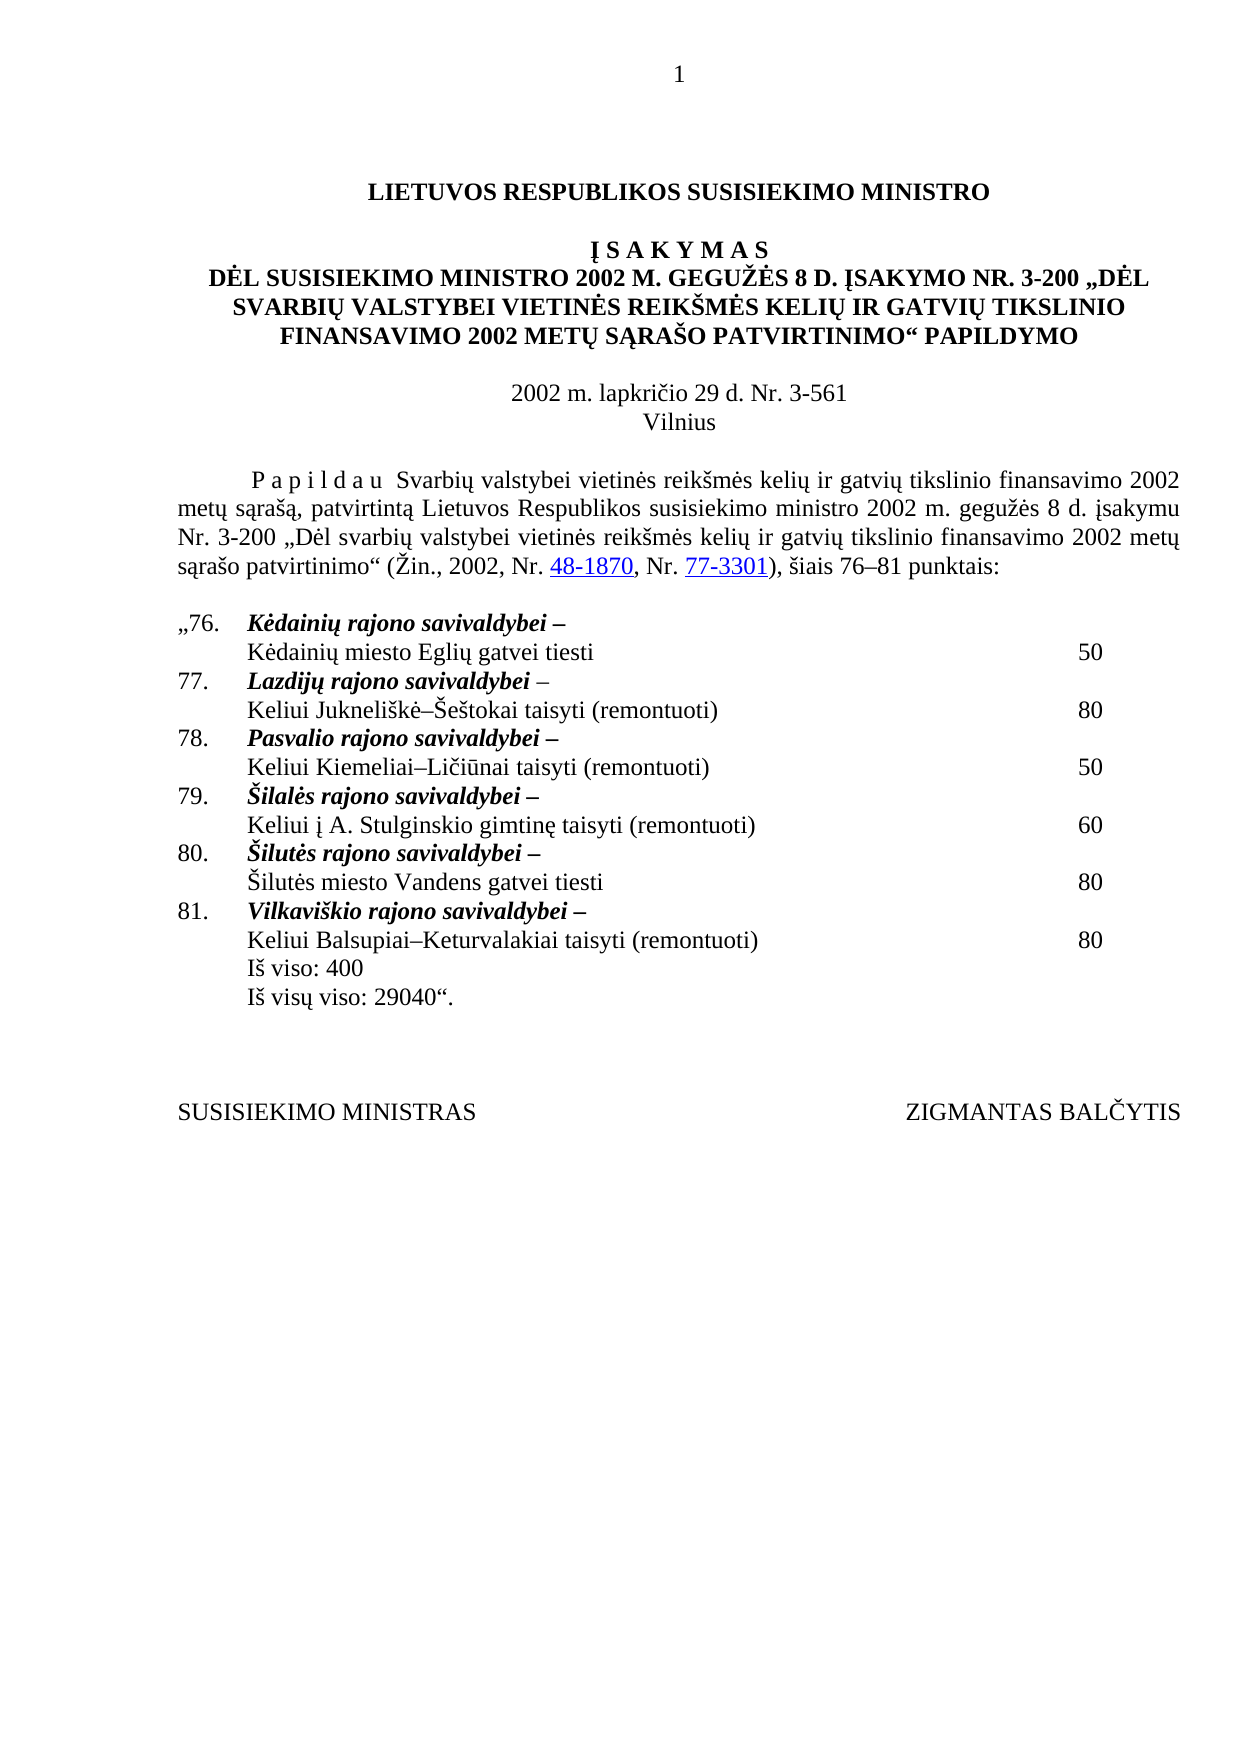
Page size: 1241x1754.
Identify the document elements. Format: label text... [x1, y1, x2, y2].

text Į S A K Y M A S [177, 235, 1181, 263]
text Keliui į A. Stulginskio gimtinę taisyti (remontuoti) 60 [177, 810, 1181, 838]
text Keliui Jukneliškė–Šeštokai taisyti (remontuoti) 80 [177, 695, 1181, 723]
text Šilutės miesto Vandens gatvei tiesti 80 [177, 867, 1181, 896]
text Papildau Svarbių valstybei vietinės reikšmės kelių ir gatvių tikslinio finansavimo 2002 metų sąrašą, patvirtintą Lietuvos Respublikos susisiekimo ministro 2002 m. gegužės 8 d. įsakymu Nr. 3-200 „Dėl svarbių valstybei vietinės reikšmės kelių ir gatvių tikslinio finansavimo 2002 metų sąrašo patvirtinimo“ (Žin., 2002, Nr. 48-1870, Nr. 77-3301), šiais 76–81 punktais: [177, 465, 1181, 580]
text 77. Lazdijų rajono savivaldybei – [177, 666, 1181, 695]
text Keliui Balsupiai–Keturvalakiai taisyti (remontuoti) 80 [177, 925, 1181, 953]
text 80. Šilutės rajono savivaldybei – [177, 838, 1181, 867]
text Keliui Kiemeliai–Ličiūnai taisyti (remontuoti) 50 [177, 752, 1181, 781]
text Iš visų viso: 29040“. [177, 982, 1181, 1011]
text Iš viso: 400 [177, 953, 1181, 982]
text LIETUVOS RESPUBLIKOS SUSISIEKIMO MINISTRO [177, 177, 1181, 206]
text Kėdainių miesto Eglių gatvei tiesti 50 [177, 637, 1181, 666]
text 2002 m. lapkričio 29 d. Nr. 3-561 [177, 378, 1181, 407]
text „76. Kėdainių rajono savivaldybei – [177, 608, 1181, 637]
text Vilnius [177, 407, 1181, 436]
text 81. Vilkaviškio rajono savivaldybei – [177, 896, 1181, 925]
text 78. Pasvalio rajono savivaldybei – [177, 723, 1181, 752]
text 79. Šilalės rajono savivaldybei – [177, 781, 1181, 810]
text SUSISIEKIMO MINISTRAS ZIGMANTAS BALČYTIS [177, 1097, 1181, 1126]
text DĖL SUSISIEKIMO MINISTRO 2002 M. GEGUŽĖS 8 D. ĮSAKYMO NR. 3-200 „DĖL SVARBIŲ VALSTYBEI VIETINĖS REIKŠMĖS KELIŲ IR GATVIŲ TIKSLINIO FINANSAVIMO 2002 METŲ SĄRAŠO PATVIRTINIMO“ PAPILDYMO [177, 263, 1181, 350]
